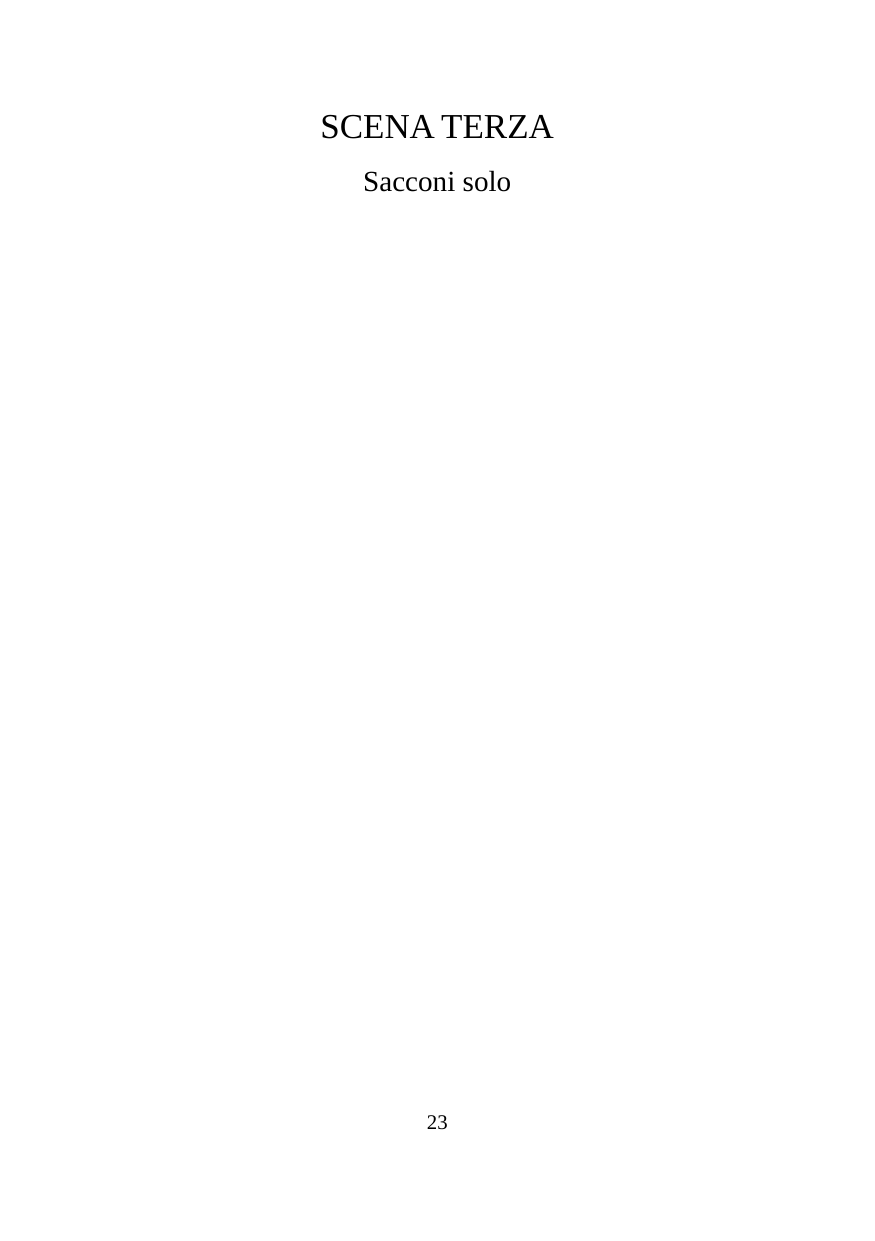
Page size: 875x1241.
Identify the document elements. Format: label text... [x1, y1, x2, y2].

text Sacconi solo [106, 164, 768, 198]
subtitle SCENA TERZA [106, 106, 768, 146]
